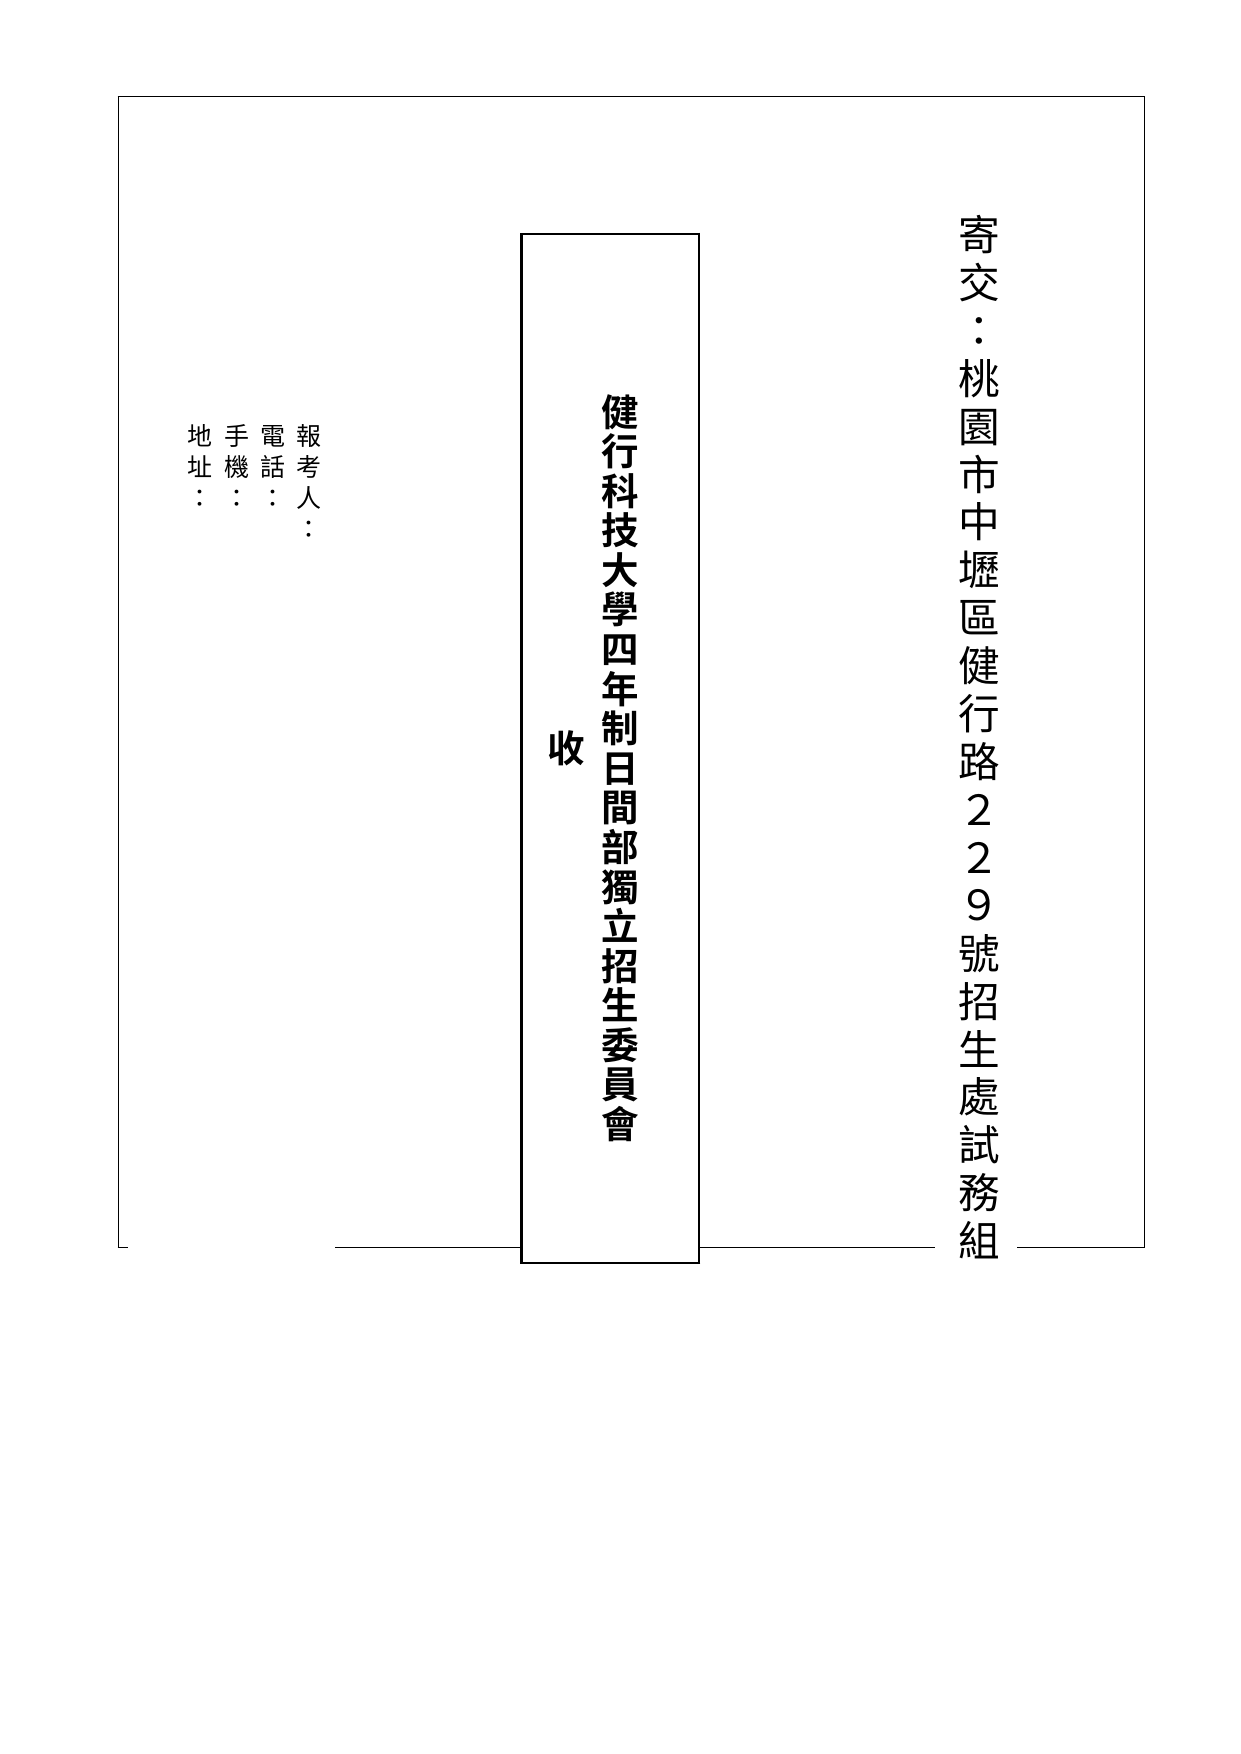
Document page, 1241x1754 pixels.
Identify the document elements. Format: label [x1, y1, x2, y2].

table_cell [119, 97, 1144, 1300]
table_cell [523, 235, 698, 1262]
